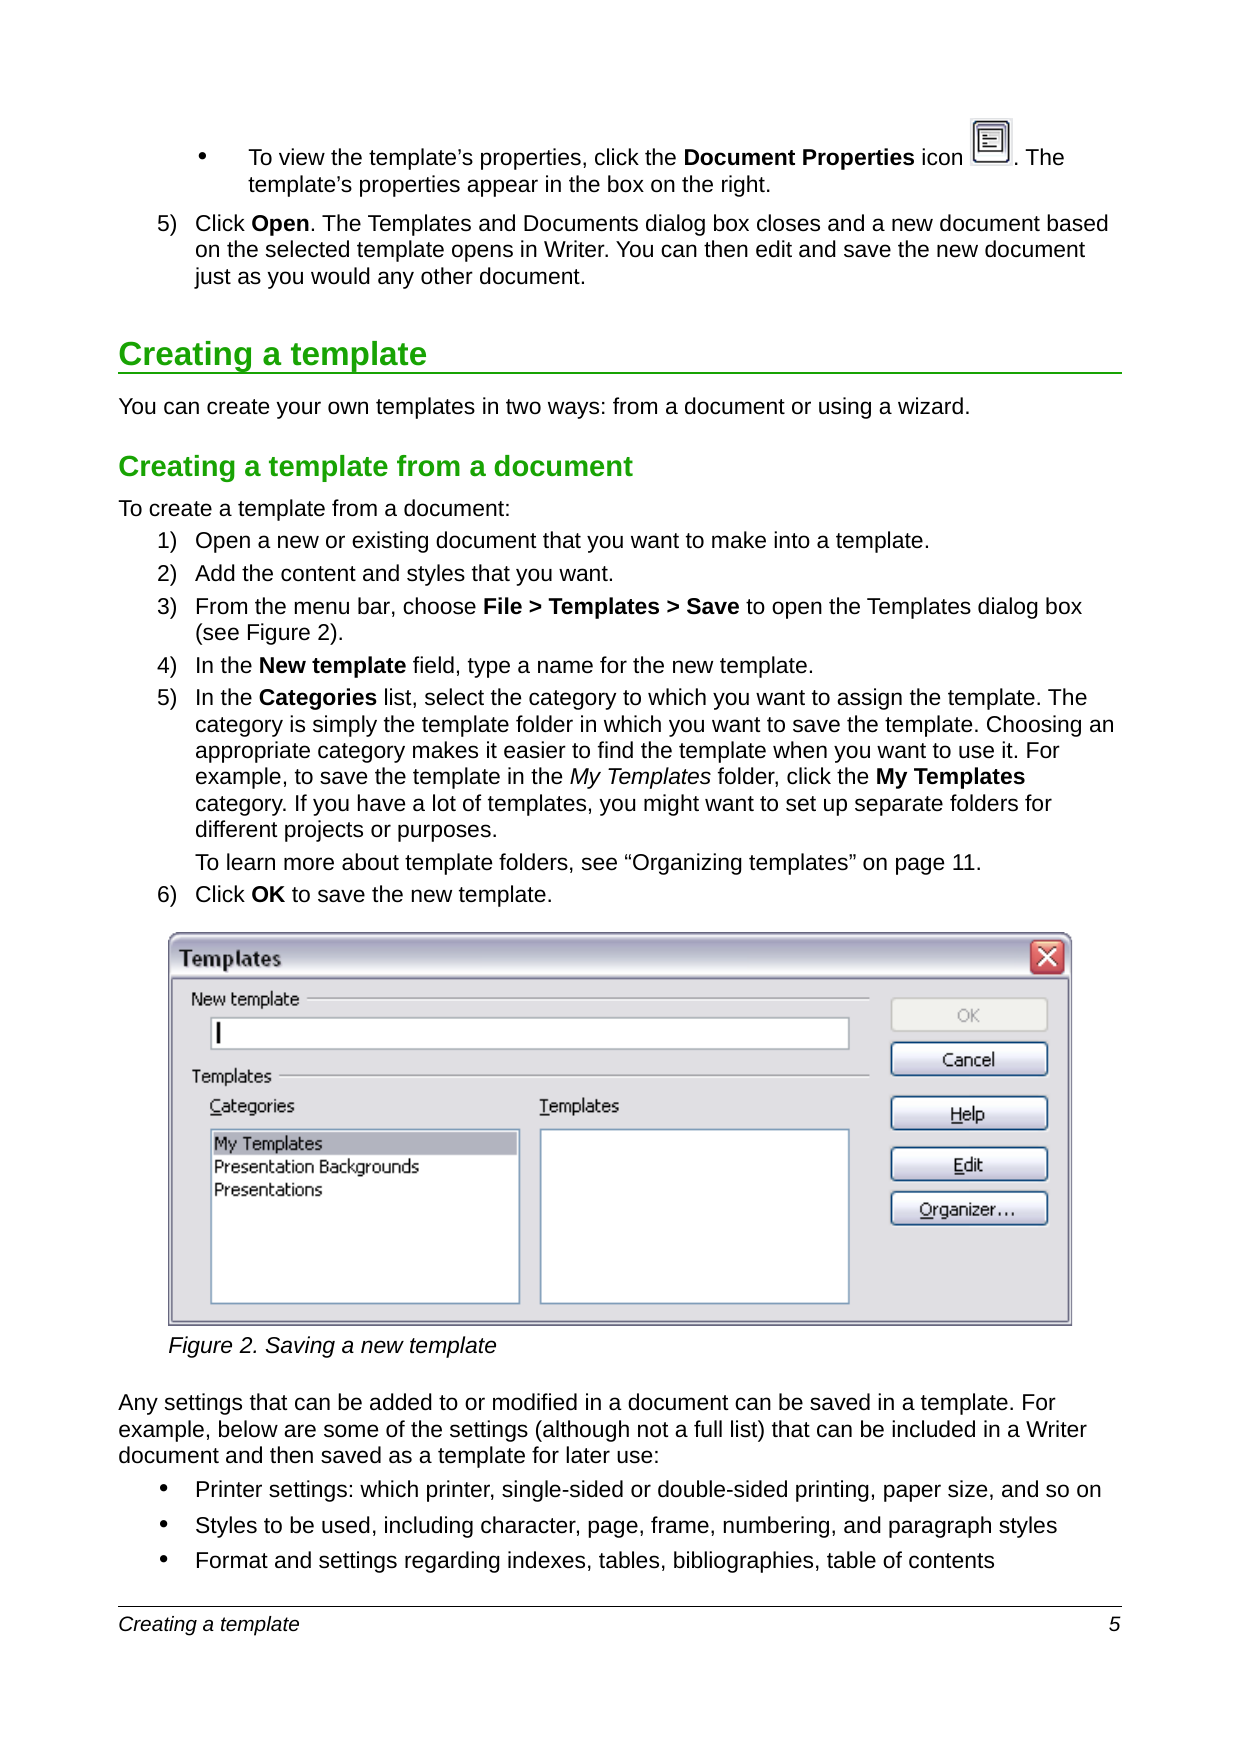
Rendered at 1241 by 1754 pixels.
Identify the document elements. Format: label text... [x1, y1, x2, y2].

text Figure 2. Saving a new template [168, 1332, 1072, 1358]
list Any settings that can be added to or modified in a document can be saved in a template. For example, below are some of the settings (although not a full list) that can be included in a Writer document and then saved as a template for later use: [118, 1389, 1122, 1468]
list Printer settings: which printer, single-sided or double-sided printing, paper size, and so on [156, 1475, 1122, 1504]
list Format and settings regarding indexes, tables, bibliographies, table of contents [156, 1546, 1122, 1575]
list Open a new or existing document that you want to make into a template. [177, 527, 1122, 554]
list Click Open. The Templates and Documents dialog box closes and a new document based on the selected template opens in Writer. You can then edit and save the new document just as you would any other document. [177, 210, 1122, 289]
subtitle Creating a template [118, 333, 1122, 372]
list To create a template from a document: [118, 495, 1122, 521]
list To view the template’s properties, click the Document Properties icon . The template’s properties appear in the box on the right. [195, 118, 1122, 198]
list Styles to be used, including character, page, frame, numbering, and paragraph styles [156, 1510, 1122, 1539]
list Add the content and styles that you want. [177, 560, 1122, 586]
list In the New template field, type a name for the new template. [177, 652, 1122, 678]
picture [969, 118, 1013, 166]
list You can create your own templates in two ways: from a document or using a wizard. [118, 393, 1122, 419]
list From the menu bar, choose File > Templates > Save to open the Templates dialog box (see Figure 2). [177, 593, 1122, 645]
list Click OK to save the new template. [177, 881, 1122, 908]
list To learn more about template folders, see “Organizing templates” on page 11. [177, 849, 1122, 875]
picture [168, 932, 1073, 1326]
subtitle Creating a template from a document [118, 449, 1122, 482]
list In the Categories list, select the category to which you want to assign the template. The category is simply the template folder in which you want to save the template. Choosing an appropriate category makes it easier to find the template when you want to use it. For example, to save the template in the My Templates folder, click the My Templates category. If you have a lot of templates, you might want to set up separate folders for different projects or purposes. [177, 684, 1122, 842]
